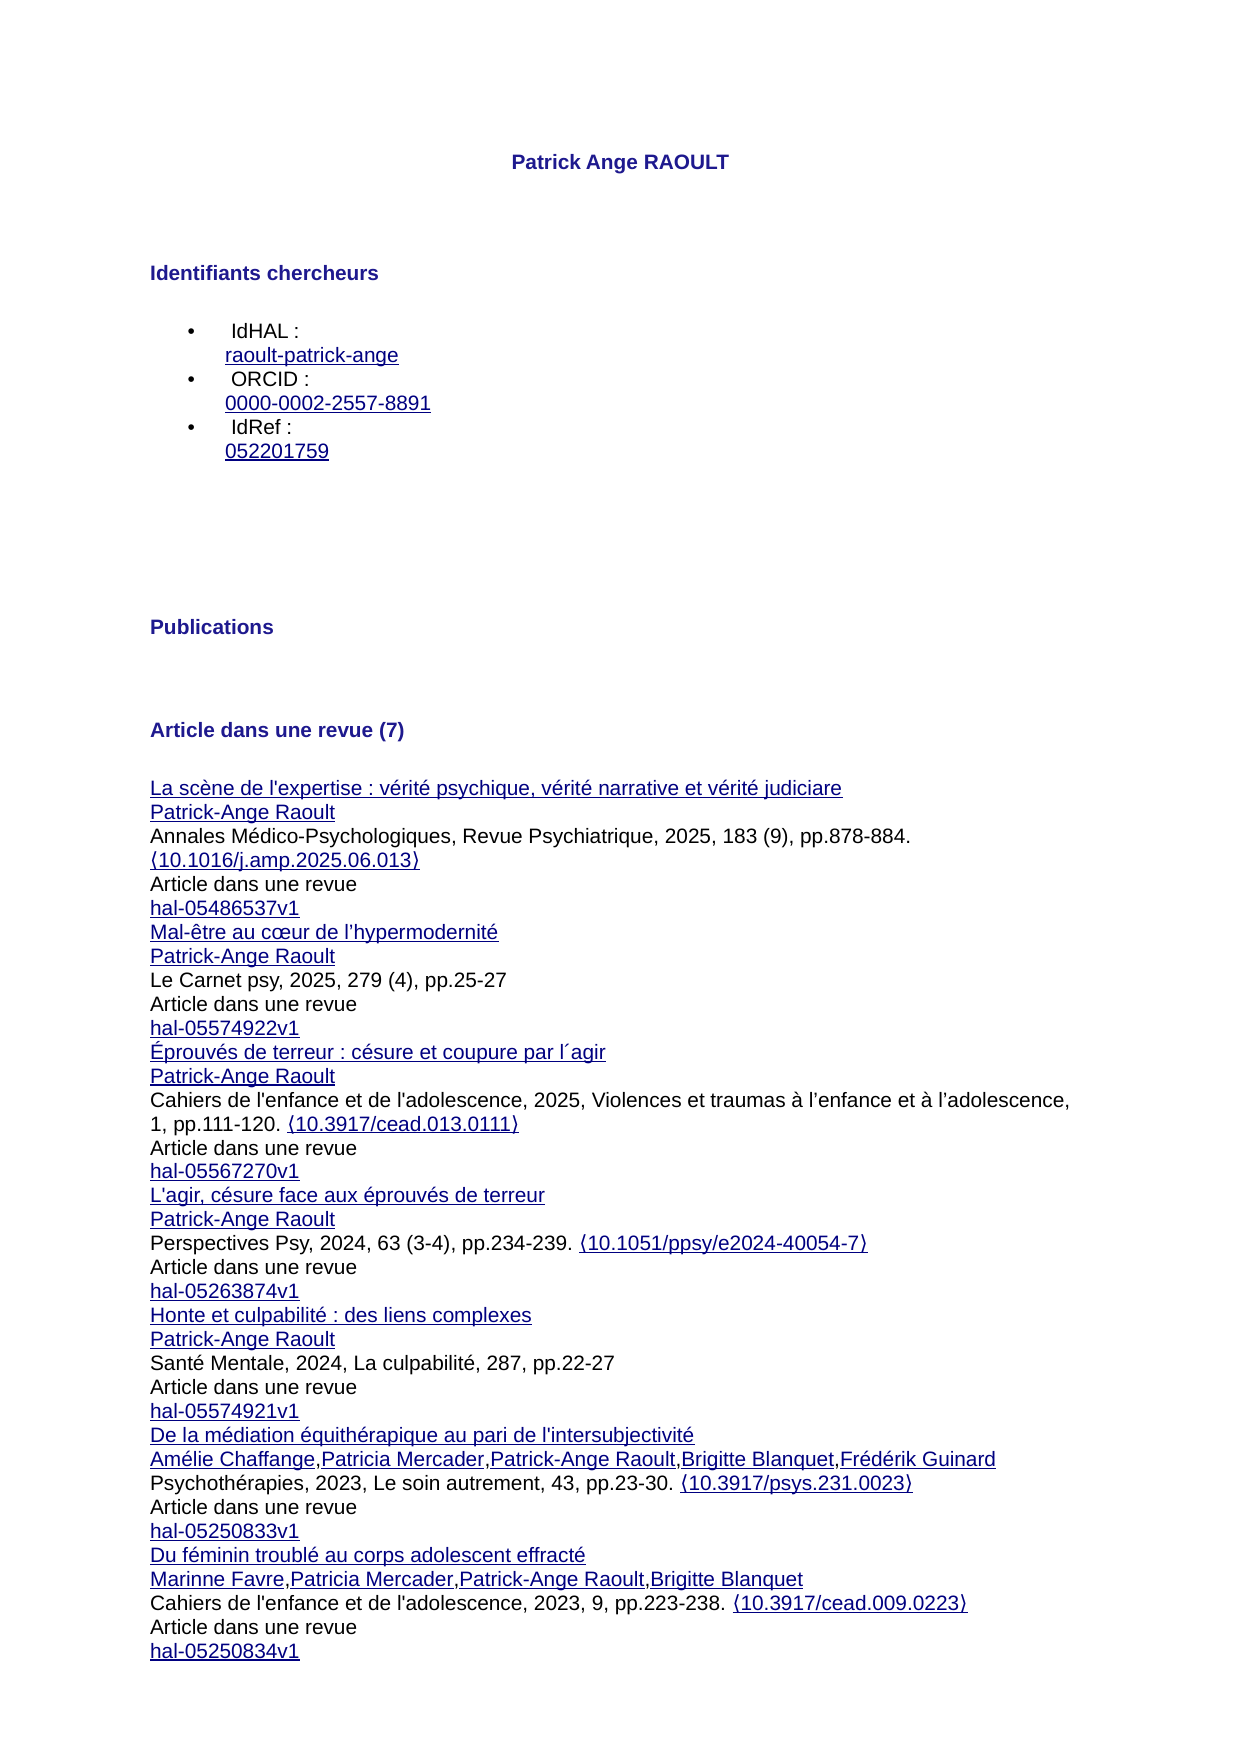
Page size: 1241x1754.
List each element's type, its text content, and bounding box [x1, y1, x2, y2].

list raoult-patrick-ange [187, 343, 1090, 367]
table_header La scène de l'expertise : vérité psychique, vérité narrative et vérité judiciare Patrick-Ange Raoult Annales Médico-Psychologiques, Revue Psychiatrique, 2025, 183 (9), pp.878-884. ⟨10.1016/j.amp.2025.06.013⟩ Article dans une revue hal-05486537v1 [150, 776, 1090, 920]
subtitle Patrick Ange RAOULT [150, 150, 1090, 174]
table_cell De la médiation équithérapique au pari de l'intersubjectivité Amélie Chaffange,Patricia Mercader,Patrick-Ange Raoult,Brigitte Blanquet,Frédérik Guinard Psychothérapies, 2023, Le soin autrement, 43, pp.23-30. ⟨10.3917/psys.231.0023⟩ Article dans une revue hal-05250833v1 [150, 1423, 1090, 1543]
table_cell L'agir, césure face aux éprouvés de terreur Patrick-Ange Raoult Perspectives Psy, 2024, 63 (3-4), pp.234-239. ⟨10.1051/ppsy/e2024-40054-7⟩ Article dans une revue hal-05263874v1 [150, 1183, 1090, 1303]
subtitle Identifiants chercheurs [150, 260, 1090, 284]
list IdHAL : [187, 319, 1090, 343]
subtitle Article dans une revue (7) [150, 718, 1090, 742]
list ORCID : [187, 367, 1090, 391]
table_cell Mal-être au cœur de l’hypermodernité Patrick-Ange Raoult Le Carnet psy, 2025, 279 (4), pp.25-27 Article dans une revue hal-05574922v1 [150, 920, 1090, 1039]
table_cell Éprouvés de terreur : césure et coupure par l´agir Patrick-Ange Raoult Cahiers de l'enfance et de l'adolescence, 2025, Violences et traumas à l’enfance et à l’adolescence, 1, pp.111-120. ⟨10.3917/cead.013.0111⟩ Article dans une revue hal-05567270v1 [150, 1040, 1090, 1183]
list 0000-0002-2557-8891 [187, 391, 1090, 414]
table_cell Honte et culpabilité : des liens complexes Patrick-Ange Raoult Santé Mentale, 2024, La culpabilité, 287, pp.22-27 Article dans une revue hal-05574921v1 [150, 1303, 1090, 1423]
table_cell Du féminin troublé au corps adolescent effracté Marinne Favre,Patricia Mercader,Patrick-Ange Raoult,Brigitte Blanquet Cahiers de l'enfance et de l'adolescence, 2023, 9, pp.223-238. ⟨10.3917/cead.009.0223⟩ Article dans une revue hal-05250834v1 [150, 1543, 1090, 1662]
list IdRef : [187, 414, 1090, 438]
list 052201759 [187, 438, 1090, 462]
subtitle Publications [150, 614, 1090, 638]
